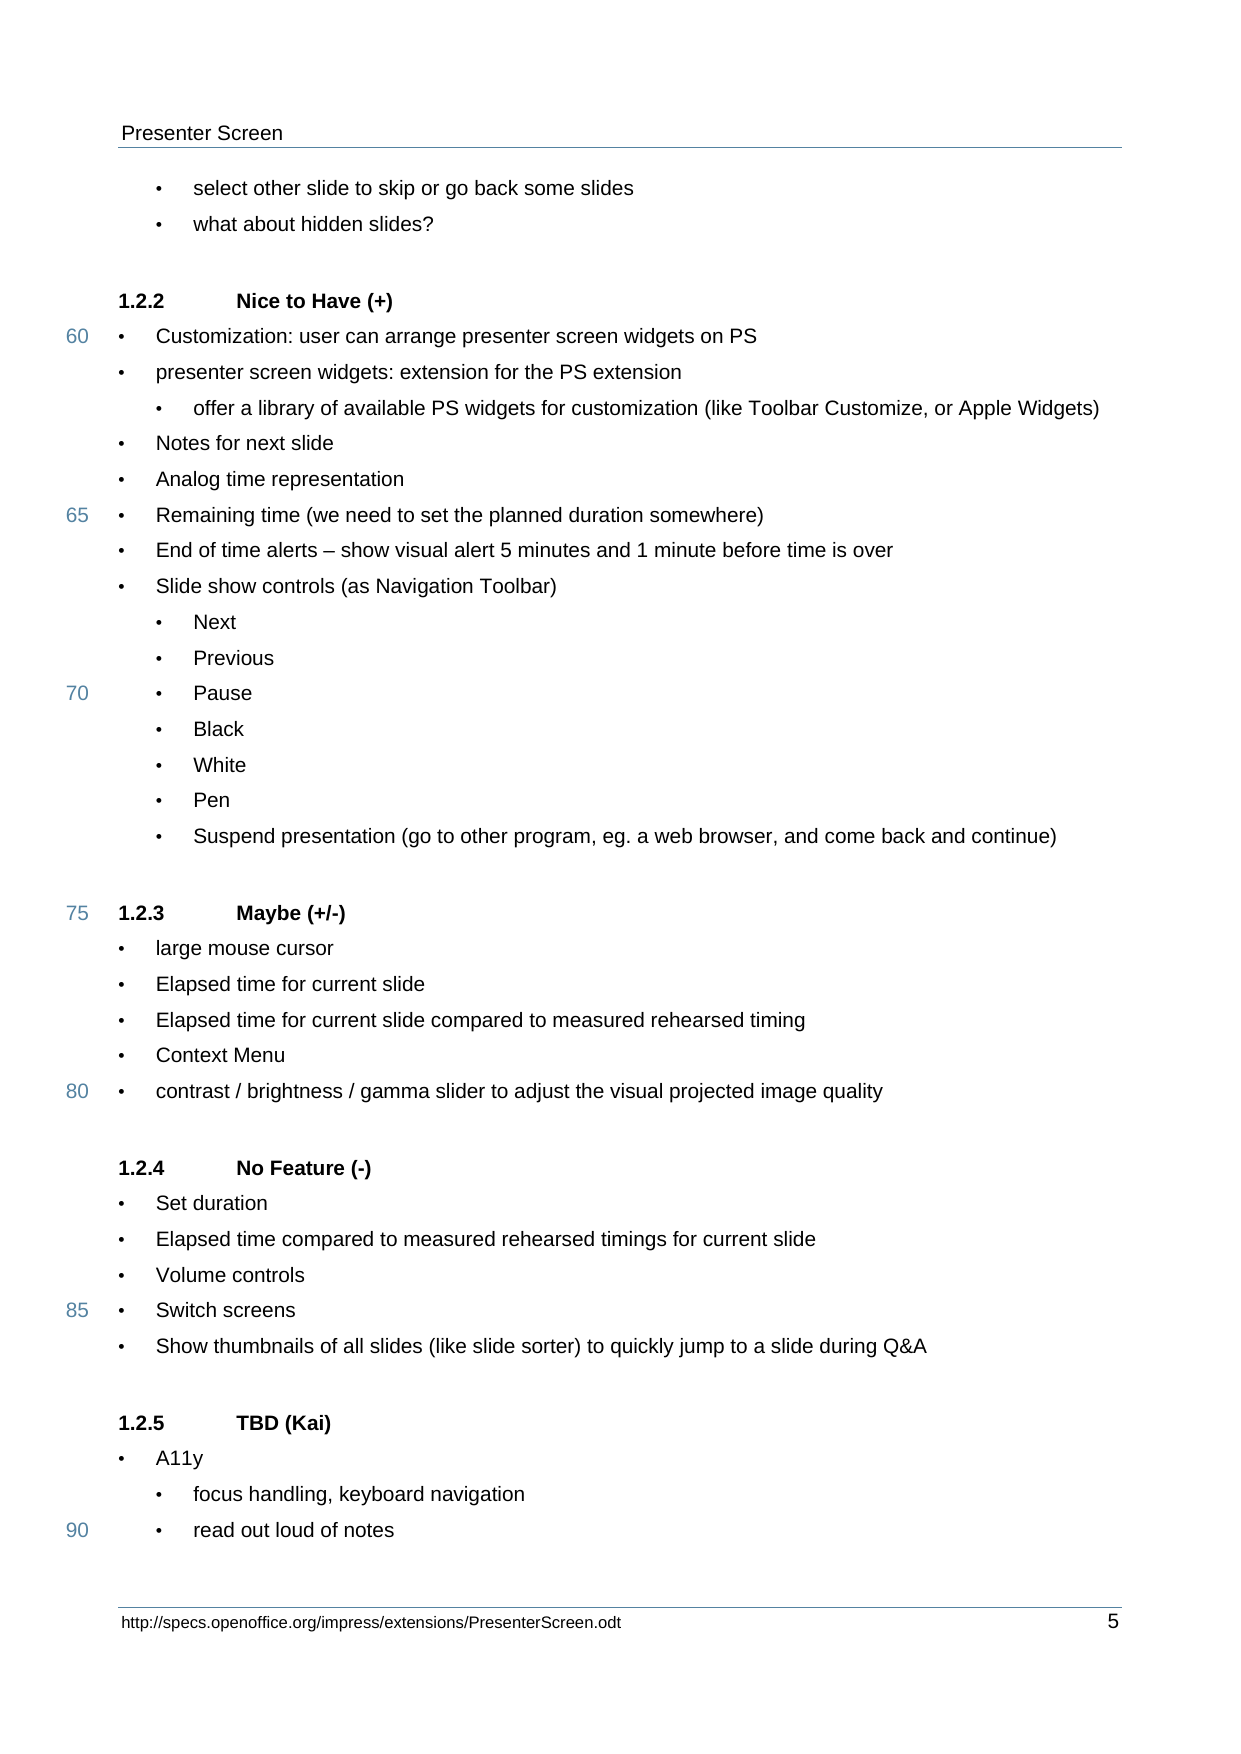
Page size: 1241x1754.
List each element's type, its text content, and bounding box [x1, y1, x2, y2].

list presenter screen widgets: extension for the PS extension [118, 360, 1122, 383]
list Analog time representation [118, 467, 1122, 491]
list Elapsed time compared to measured rehearsed timings for current slide [118, 1228, 1122, 1251]
list Elapsed time for current slide compared to measured rehearsed timing [118, 1008, 1122, 1032]
list Switch screens [118, 1299, 1122, 1322]
list Next [156, 610, 1122, 634]
list Notes for next slide [118, 432, 1122, 455]
list Set duration [118, 1192, 1122, 1215]
list select other slide to skip or go back some slides [156, 177, 1122, 200]
list focus handling, keyboard navigation [156, 1483, 1122, 1506]
list what about hidden slides? [156, 212, 1122, 236]
list read out loud of notes [156, 1518, 1122, 1542]
subtitle TBD (Kai) [118, 1412, 1122, 1435]
list Pause [156, 682, 1122, 705]
list Slide show controls (as Navigation Toolbar) [118, 575, 1122, 598]
subtitle No Feature (-) [118, 1157, 1122, 1180]
list Suspend presentation (go to other program, eg. a web browser, and come back and continue) [156, 825, 1122, 848]
list Show thumbnails of all slides (like slide sorter) to quickly jump to a slide during Q&A [118, 1335, 1122, 1358]
list Volume controls [118, 1263, 1122, 1287]
subtitle Nice to Have (+) [118, 289, 1122, 313]
list Customization: user can arrange presenter screen widgets on PS [118, 324, 1122, 348]
list Black [156, 718, 1122, 741]
list A11y [118, 1447, 1122, 1470]
list Pen [156, 789, 1122, 812]
list Context Menu [118, 1044, 1122, 1067]
list Previous [156, 646, 1122, 669]
list End of time alerts – show visual alert 5 minutes and 1 minute before time is over [118, 539, 1122, 562]
list Elapsed time for current slide [118, 973, 1122, 996]
list contrast / brightness / gamma slider to adjust the visual projected image quality [118, 1080, 1122, 1103]
list White [156, 753, 1122, 777]
list large mouse cursor [118, 937, 1122, 960]
list Remaining time (we need to set the planned duration somewhere) [118, 503, 1122, 526]
list offer a library of available PS widgets for customization (like Toolbar Customize, or Apple Widgets) [156, 396, 1122, 419]
subtitle Maybe (+/-) [118, 902, 1122, 925]
